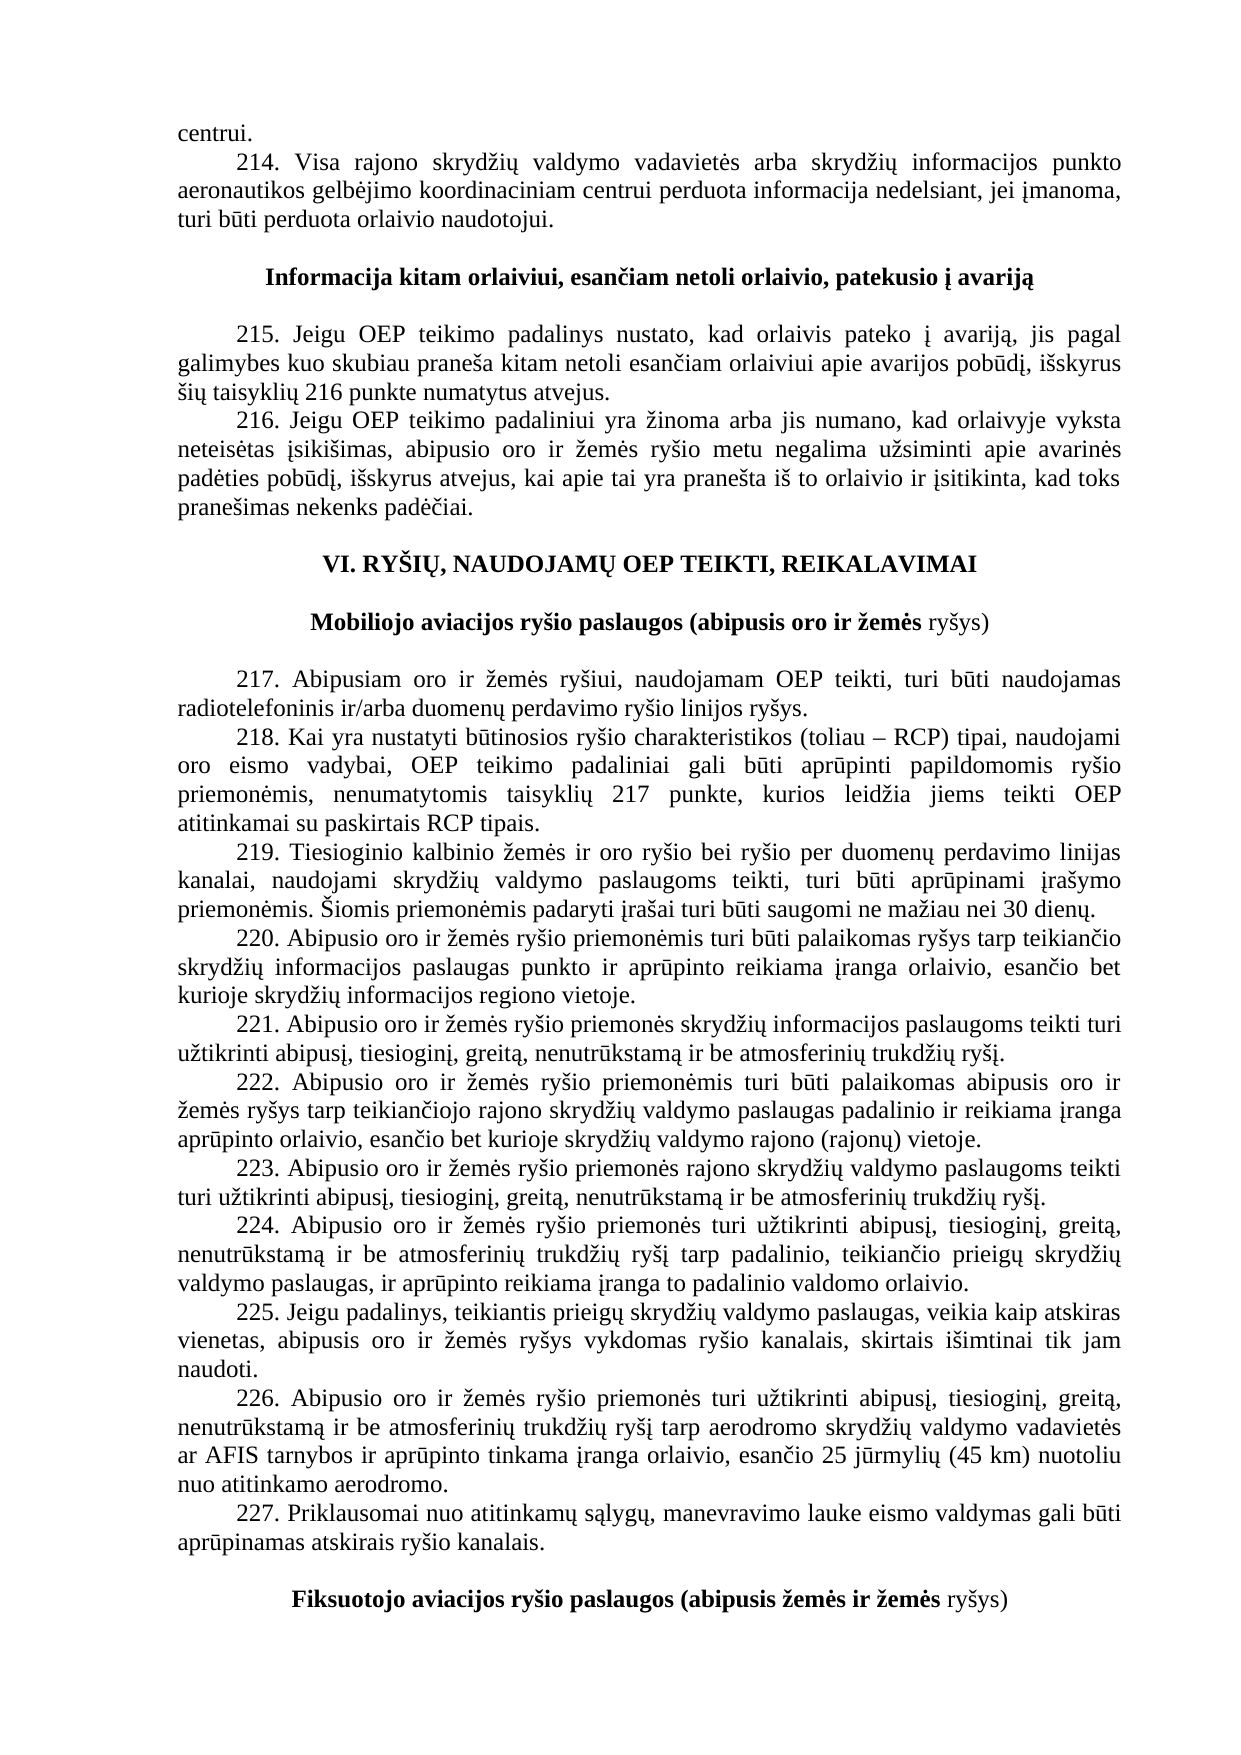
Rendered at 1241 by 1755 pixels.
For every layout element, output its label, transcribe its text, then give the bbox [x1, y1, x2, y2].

text 218. Kai yra nustatyti būtinosios ryšio charakteristikos (toliau – RCP) tipai, naudojami oro eismo vadybai, OEP teikimo padaliniai gali būti aprūpinti papildomomis ryšio priemonėmis, nenumatytomis taisyklių 217 punkte, kurios leidžia jiems teikti OEP atitinkamai su paskirtais RCP tipais. [177, 722, 1122, 837]
text 215. Jeigu OEP teikimo padalinys nustato, kad orlaivis pateko į avariją, jis pagal galimybes kuo skubiau praneša kitam netoli esančiam orlaiviui apie avarijos pobūdį, išskyrus šių taisyklių 216 punkte numatytus atvejus. [177, 319, 1122, 406]
text Informacija kitam orlaiviui, esančiam netoli orlaivio, patekusio į avariją [177, 262, 1122, 291]
text 223. Abipusio oro ir žemės ryšio priemonės rajono skrydžių valdymo paslaugoms teikti turi užtikrinti abipusį, tiesioginį, greitą, nenutrūkstamą ir be atmosferinių trukdžių ryšį. [177, 1153, 1122, 1211]
text Mobiliojo aviacijos ryšio paslaugos (abipusis oro ir žemės ryšys) [177, 607, 1122, 636]
text 214. Visa rajono skrydžių valdymo vadavietės arba skrydžių informacijos punkto aeronautikos gelbėjimo koordinaciniam centrui perduota informacija nedelsiant, jei įmanoma, turi būti perduota orlaivio naudotojui. [177, 147, 1122, 233]
text 219. Tiesioginio kalbinio žemės ir oro ryšio bei ryšio per duomenų perdavimo linijas kanalai, naudojami skrydžių valdymo paslaugoms teikti, turi būti aprūpinami įrašymo priemonėmis. Šiomis priemonėmis padaryti įrašai turi būti saugomi ne mažiau nei 30 dienų. [177, 837, 1122, 923]
text 225. Jeigu padalinys, teikiantis prieigų skrydžių valdymo paslaugas, veikia kaip atskiras vienetas, abipusis oro ir žemės ryšys vykdomas ryšio kanalais, skirtais išimtinai tik jam naudoti. [177, 1297, 1122, 1383]
text 226. Abipusio oro ir žemės ryšio priemonės turi užtikrinti abipusį, tiesioginį, greitą, nenutrūkstamą ir be atmosferinių trukdžių ryšį tarp aerodromo skrydžių valdymo vadavietės ar AFIS tarnybos ir aprūpinto tinkama įranga orlaivio, esančio 25 jūrmylių (45 km) nuotoliu nuo atitinkamo aerodromo. [177, 1383, 1122, 1498]
text 217. Abipusiam oro ir žemės ryšiui, naudojamam OEP teikti, turi būti naudojamas radiotelefoninis ir/arba duomenų perdavimo ryšio linijos ryšys. [177, 664, 1122, 722]
text VI. RYŠIŲ, NAUDOJAMŲ OEP TEIKTI, REIKALAVIMAI [177, 549, 1122, 578]
text 216. Jeigu OEP teikimo padaliniui yra žinoma arba jis numano, kad orlaivyje vyksta neteisėtas įsikišimas, abipusio oro ir žemės ryšio metu negalima užsiminti apie avarinės padėties pobūdį, išskyrus atvejus, kai apie tai yra pranešta iš to orlaivio ir įsitikinta, kad toks pranešimas nekenks padėčiai. [177, 406, 1122, 521]
text Fiksuotojo aviacijos ryšio paslaugos (abipusis žemės ir žemės ryšys) [177, 1584, 1122, 1613]
text 224. Abipusio oro ir žemės ryšio priemonės turi užtikrinti abipusį, tiesioginį, greitą, nenutrūkstamą ir be atmosferinių trukdžių ryšį tarp padalinio, teikiančio prieigų skrydžių valdymo paslaugas, ir aprūpinto reikiama įranga to padalinio valdomo orlaivio. [177, 1211, 1122, 1297]
text 221. Abipusio oro ir žemės ryšio priemonės skrydžių informacijos paslaugoms teikti turi užtikrinti abipusį, tiesioginį, greitą, nenutrūkstamą ir be atmosferinių trukdžių ryšį. [177, 1009, 1122, 1067]
text 222. Abipusio oro ir žemės ryšio priemonėmis turi būti palaikomas abipusis oro ir žemės ryšys tarp teikiančiojo rajono skrydžių valdymo paslaugas padalinio ir reikiama įranga aprūpinto orlaivio, esančio bet kurioje skrydžių valdymo rajono (rajonų) vietoje. [177, 1067, 1122, 1153]
text centrui. [177, 118, 1122, 147]
text 227. Priklausomai nuo atitinkamų sąlygų, manevravimo lauke eismo valdymas gali būti aprūpinamas atskirais ryšio kanalais. [177, 1498, 1122, 1556]
text 220. Abipusio oro ir žemės ryšio priemonėmis turi būti palaikomas ryšys tarp teikiančio skrydžių informacijos paslaugas punkto ir aprūpinto reikiama įranga orlaivio, esančio bet kurioje skrydžių informacijos regiono vietoje. [177, 923, 1122, 1009]
